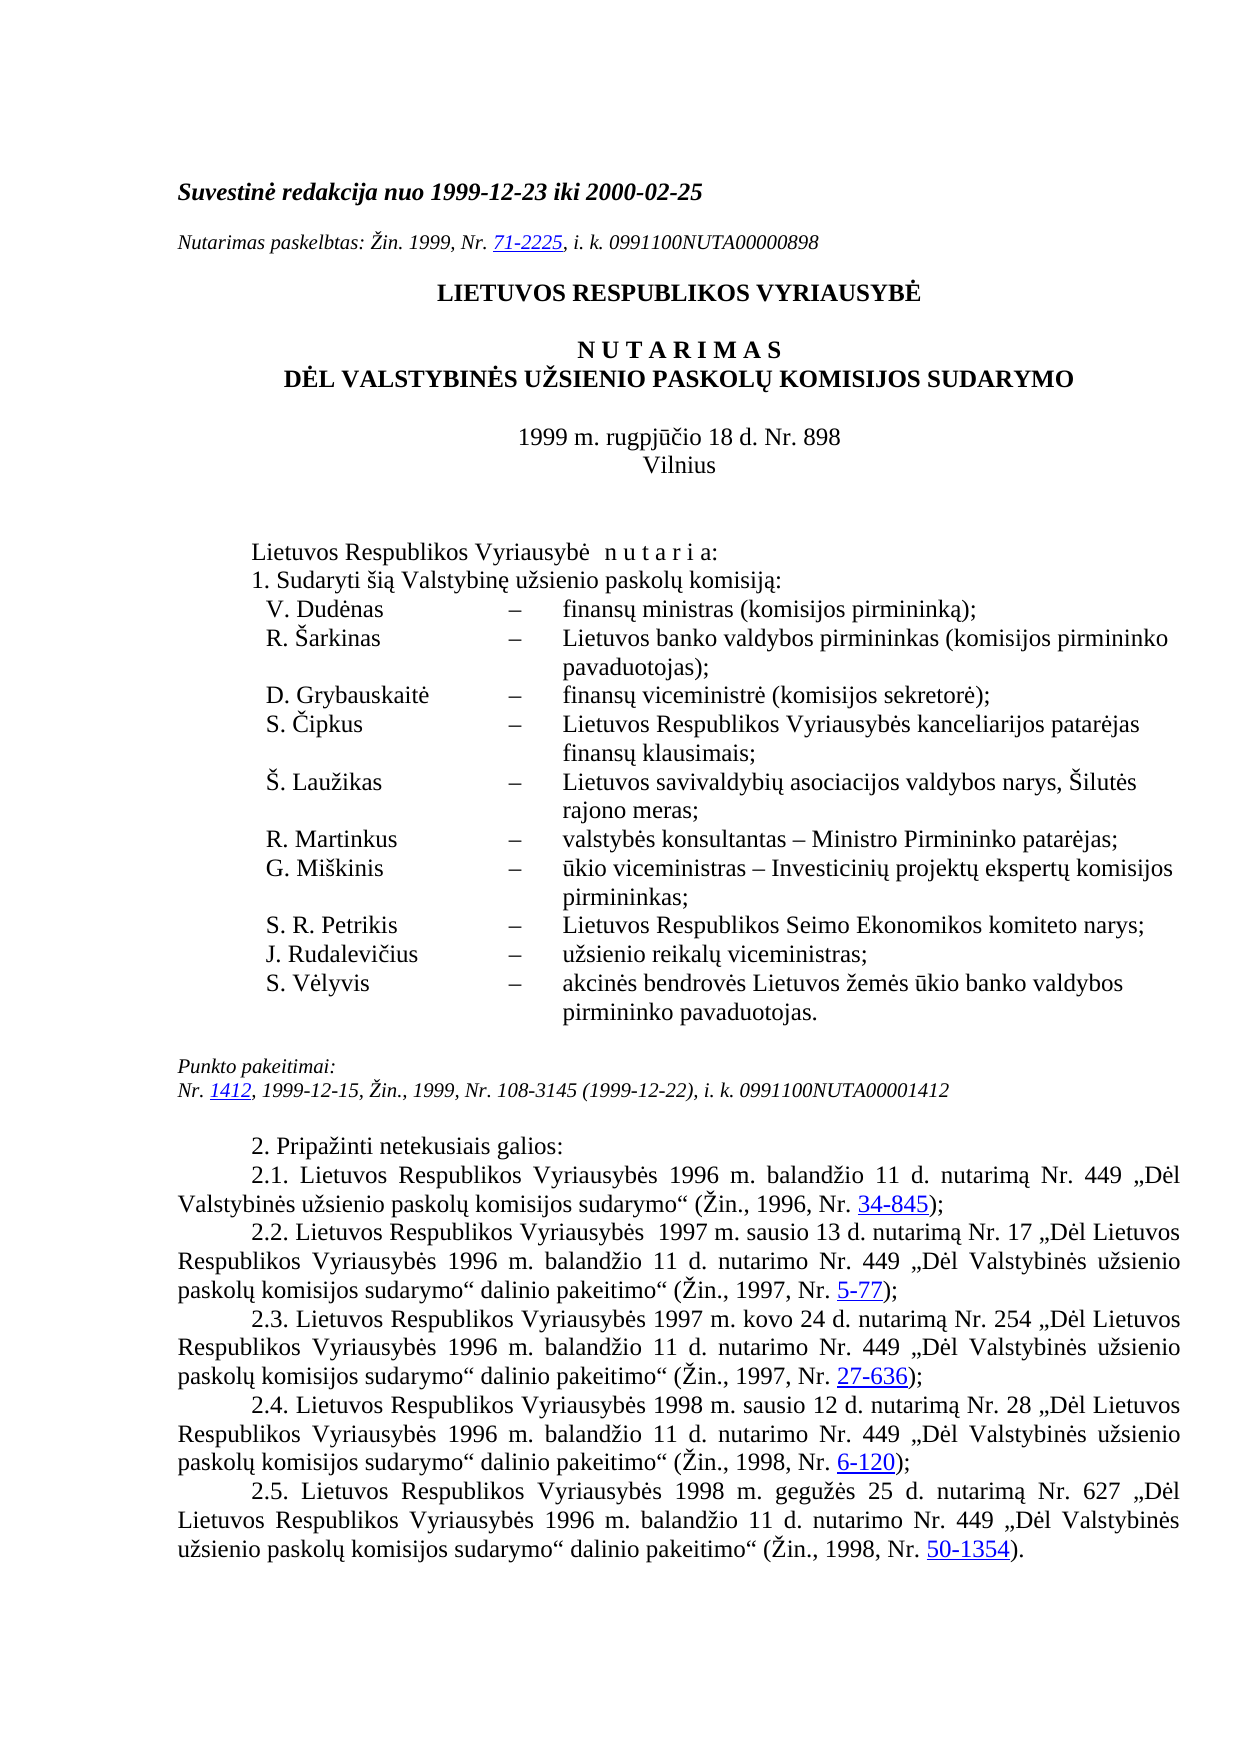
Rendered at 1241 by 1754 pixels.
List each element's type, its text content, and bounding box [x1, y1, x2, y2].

text 2. Pripažinti netekusiais galios: [177, 1131, 1181, 1160]
text 2.3. Lietuvos Respublikos Vyriausybės 1997 m. kovo 24 d. nutarimą Nr. 254 „Dėl Lietuvos Respublikos Vyriausybės 1996 m. balandžio 11 d. nutarimo Nr. 449 „Dėl Valstybinės užsienio paskolų komisijos sudarymo“ dalinio pakeitimo“ (Žin., 1997, Nr. 27-636); [177, 1304, 1181, 1390]
table_cell S. Čipkus [177, 709, 497, 767]
table_cell Lietuvos banko valdybos pirmininkas (komisijos pirmininko pavaduotojas); [551, 623, 1186, 681]
table_cell S. R. Petrikis [177, 911, 497, 939]
table_cell G. Miškinis [177, 853, 497, 911]
table_cell Š. Laužikas [177, 767, 497, 824]
text 1999 m. rugpjūčio 18 d. Nr. 898 [177, 422, 1181, 451]
table_cell – [497, 681, 551, 709]
text Suvestinė redakcija nuo 1999-12-23 iki 2000-02-25 [177, 177, 1181, 206]
table_cell Lietuvos savivaldybių asociacijos valdybos narys, Šilutės rajono meras; [551, 767, 1186, 824]
text Lietuvos Respublikos Vyriausybė nutaria: [177, 537, 1181, 566]
table_cell finansų viceministrė (komisijos sekretorė); [551, 681, 1186, 709]
text DĖL VALSTYBINĖS UŽSIENIO PASKOLŲ KOMISIJOS SUDARYMO [177, 364, 1181, 393]
table_cell D. Grybauskaitė [177, 681, 497, 709]
table_header finansų ministras (komisijos pirmininką); [551, 594, 1186, 623]
table_cell – [497, 853, 551, 911]
text 2.5. Lietuvos Respublikos Vyriausybės 1998 m. gegužės 25 d. nutarimą Nr. 627 „Dėl Lietuvos Respublikos Vyriausybės 1996 m. balandžio 11 d. nutarimo Nr. 449 „Dėl Valstybinės užsienio paskolų komisijos sudarymo“ dalinio pakeitimo“ (Žin., 1998, Nr. 50-1354). [177, 1476, 1181, 1562]
text Punkto pakeitimai: [177, 1054, 1181, 1078]
text Nutarimas paskelbtas: Žin. 1999, Nr. 71-2225, i. k. 0991100NUTA00000898 [177, 230, 1181, 254]
table_cell – [497, 939, 551, 968]
table_cell – [497, 824, 551, 853]
text 1. Sudaryti šią Valstybinę užsienio paskolų komisiją: [177, 566, 1181, 594]
table_header V. Dudėnas [177, 594, 497, 623]
table_cell užsienio reikalų viceministras; [551, 939, 1186, 968]
table_cell ūkio viceministras – Investicinių projektų ekspertų komisijos pirmininkas; [551, 853, 1186, 911]
table_cell Lietuvos Respublikos Vyriausybės kanceliarijos patarėjas finansų klausimais; [551, 709, 1186, 767]
table_cell Lietuvos Respublikos Seimo Ekonomikos komiteto narys; [551, 911, 1186, 939]
table_cell – [497, 968, 551, 1026]
table_header – [497, 594, 551, 623]
text Nr. 1412, 1999-12-15, Žin., 1999, Nr. 108-3145 (1999-12-22), i. k. 0991100NUTA00001412 [177, 1078, 1181, 1102]
text Vilnius [177, 451, 1181, 479]
table_cell J. Rudalevičius [177, 939, 497, 968]
table_cell R. Martinkus [177, 824, 497, 853]
table_cell akcinės bendrovės Lietuvos žemės ūkio banko valdybos pirmininko pavaduotojas. [551, 968, 1186, 1026]
table_cell S. Vėlyvis [177, 968, 497, 1026]
table_cell – [497, 709, 551, 767]
text LIETUVOS RESPUBLIKOS VYRIAUSYBĖ [177, 278, 1181, 307]
text 2.1. Lietuvos Respublikos Vyriausybės 1996 m. balandžio 11 d. nutarimą Nr. 449 „Dėl Valstybinės užsienio paskolų komisijos sudarymo“ (Žin., 1996, Nr. 34-845); [177, 1160, 1181, 1217]
table_cell – [497, 767, 551, 824]
table_cell – [497, 623, 551, 681]
table_cell – [497, 911, 551, 939]
text N U T A R I M A S [177, 336, 1181, 364]
text 2.2. Lietuvos Respublikos Vyriausybės 1997 m. sausio 13 d. nutarimą Nr. 17 „Dėl Lietuvos Respublikos Vyriausybės 1996 m. balandžio 11 d. nutarimo Nr. 449 „Dėl Valstybinės užsienio paskolų komisijos sudarymo“ dalinio pakeitimo“ (Žin., 1997, Nr. 5-77); [177, 1217, 1181, 1304]
text 2.4. Lietuvos Respublikos Vyriausybės 1998 m. sausio 12 d. nutarimą Nr. 28 „Dėl Lietuvos Respublikos Vyriausybės 1996 m. balandžio 11 d. nutarimo Nr. 449 „Dėl Valstybinės užsienio paskolų komisijos sudarymo“ dalinio pakeitimo“ (Žin., 1998, Nr. 6-120); [177, 1390, 1181, 1476]
table_cell R. Šarkinas [177, 623, 497, 681]
table_cell valstybės konsultantas – Ministro Pirmininko patarėjas; [551, 824, 1186, 853]
